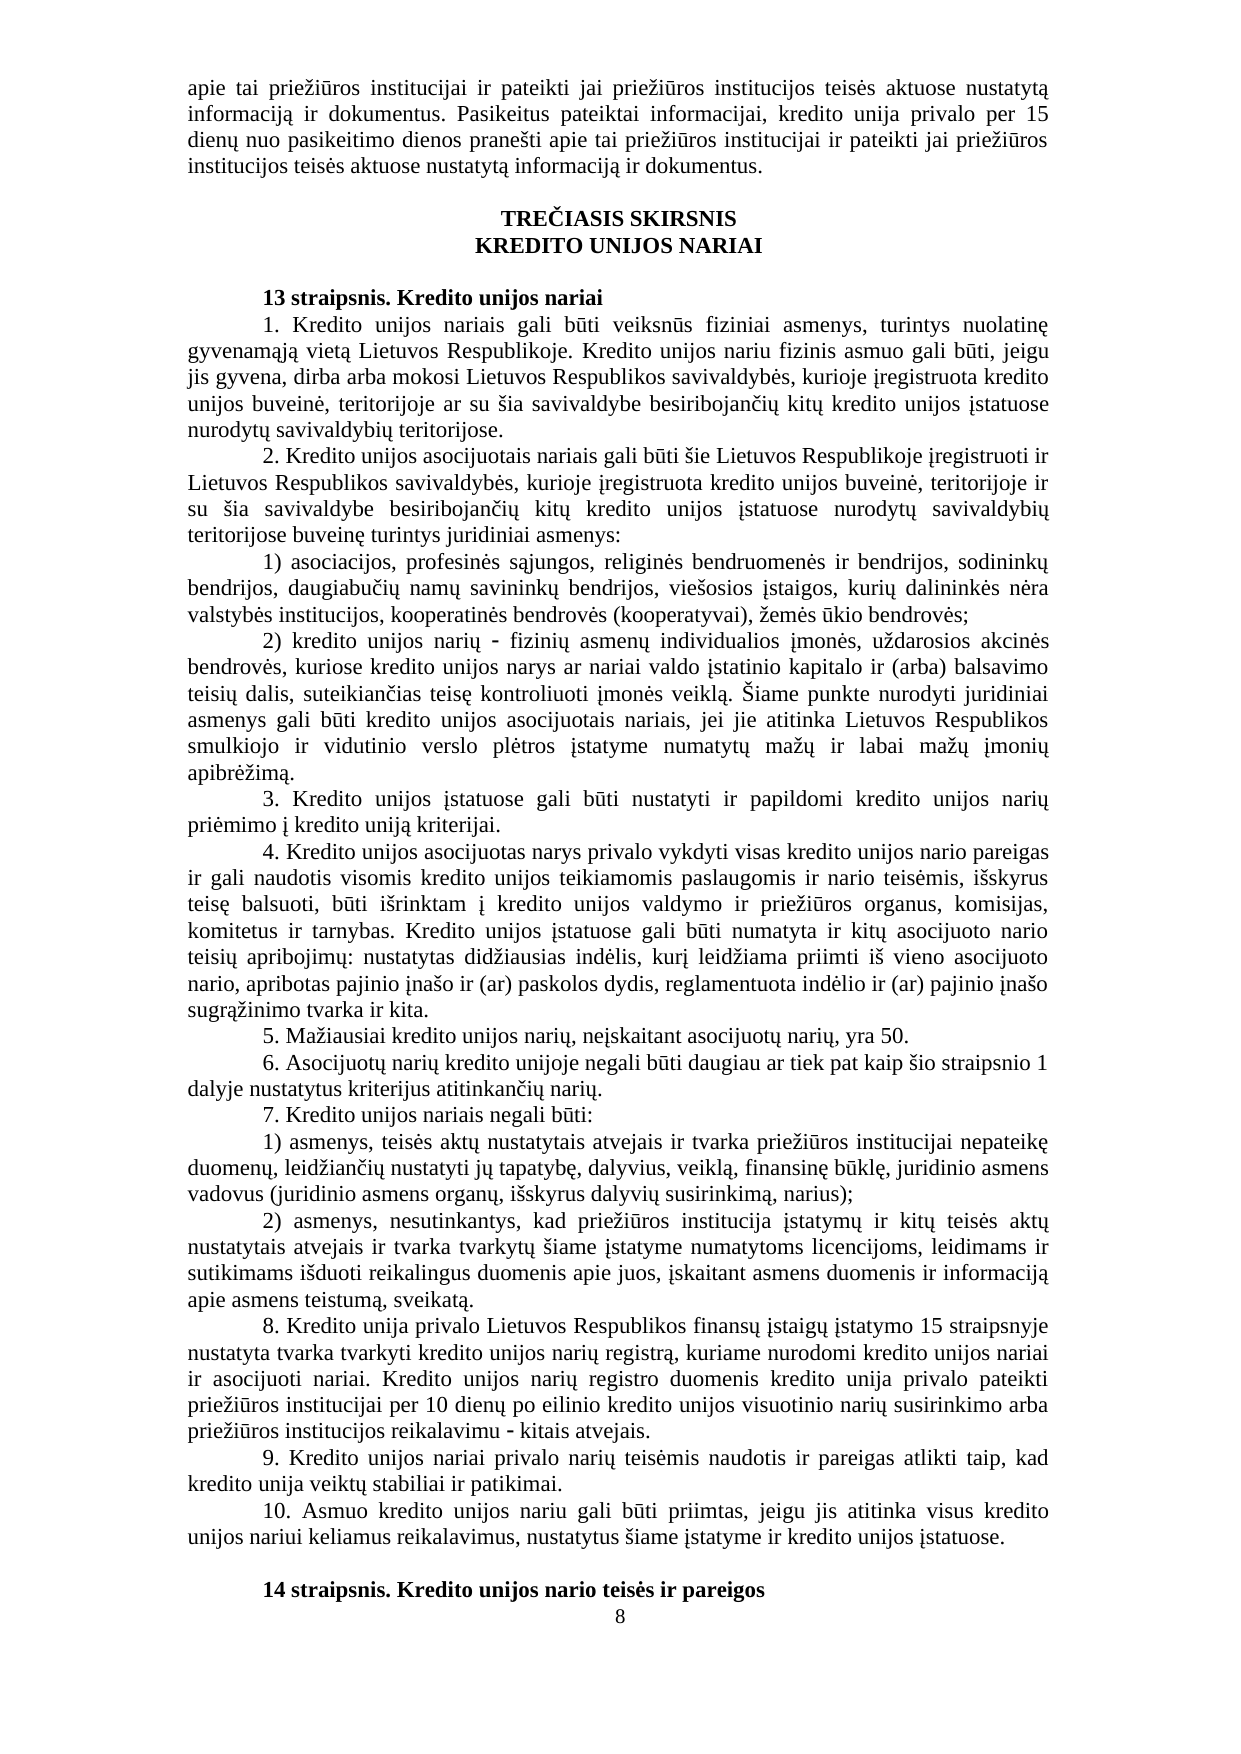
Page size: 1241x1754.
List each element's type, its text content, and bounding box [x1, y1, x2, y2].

text 2) kredito unijos narių  fizinių asmenų individualios įmonės, uždarosios akcinės bendrovės, kuriose kredito unijos narys ar nariai valdo įstatinio kapitalo ir (arba) balsavimo teisių dalis, suteikiančias teisę kontroliuoti įmonės veiklą. Šiame punkte nurodyti juridiniai asmenys gali būti kredito unijos asocijuotais nariais, jei jie atitinka Lietuvos Respublikos smulkiojo ir vidutinio verslo plėtros įstatyme numatytų mažų ir labai mažų įmonių apibrėžimą. [187, 627, 1050, 785]
text 9. Kredito unijos nariai privalo narių teisėmis naudotis ir pareigas atlikti taip, kad kredito unija veiktų stabiliai ir patikimai. [187, 1444, 1050, 1497]
text apie tai priežiūros institucijai ir pateikti jai priežiūros institucijos teisės aktuose nustatytą informaciją ir dokumentus. Pasikeitus pateiktai informacijai, kredito unija privalo per 15 dienų nuo pasikeitimo dienos pranešti apie tai priežiūros institucijai ir pateikti jai priežiūros institucijos teisės aktuose nustatytą informaciją ir dokumentus. [187, 73, 1050, 179]
text 1) asmenys, teisės aktų nustatytais atvejais ir tvarka priežiūros institucijai nepateikę duomenų, leidžiančių nustatyti jų tapatybę, dalyvius, veiklą, finansinę būklę, juridinio asmens vadovus (juridinio asmens organų, išskyrus dalyvių susirinkimą, narius); [187, 1128, 1050, 1207]
text 2) asmenys, nesutinkantys, kad priežiūros institucija įstatymų ir kitų teisės aktų nustatytais atvejais ir tvarka tvarkytų šiame įstatyme numatytoms licencijoms, leidimams ir sutikimams išduoti reikalingus duomenis apie juos, įskaitant asmens duomenis ir informaciją apie asmens teistumą, sveikatą. [187, 1207, 1050, 1312]
text 10. Asmuo kredito unijos nariu gali būti priimtas, jeigu jis atitinka visus kredito unijos nariui keliamus reikalavimus, nustatytus šiame įstatyme ir kredito unijos įstatuose. [187, 1497, 1050, 1549]
text TREČIASIS skirsnis [187, 205, 1050, 232]
text 14 straipsnis. Kredito unijos nario teisės ir pareigos [187, 1576, 1050, 1602]
text KREDITO UNIJOS NARIAI [187, 232, 1050, 258]
text 8. Kredito unija privalo Lietuvos Respublikos finansų įstaigų įstatymo 15 straipsnyje nustatyta tvarka tvarkyti kredito unijos narių registrą, kuriame nurodomi kredito unijos nariai ir asocijuoti nariai. Kredito unijos narių registro duomenis kredito unija privalo pateikti priežiūros institucijai per 10 dienų po eilinio kredito unijos visuotinio narių susirinkimo arba priežiūros institucijos reikalavimu  kitais atvejais. [187, 1312, 1050, 1444]
text 2. Kredito unijos asocijuotais nariais gali būti šie Lietuvos Respublikoje įregistruoti ir Lietuvos Respublikos savivaldybės, kurioje įregistruota kredito unijos buveinė, teritorijoje ir su šia savivaldybe besiribojančių kitų kredito unijos įstatuose nurodytų savivaldybių teritorijose buveinę turintys juridiniai asmenys: [187, 442, 1050, 548]
text 6. Asocijuotų narių kredito unijoje negali būti daugiau ar tiek pat kaip šio straipsnio 1 dalyje nustatytus kriterijus atitinkančių narių. [187, 1049, 1050, 1101]
text 13 straipsnis. Kredito unijos nariai [187, 284, 1050, 311]
text 1. Kredito unijos nariais gali būti veiksnūs fiziniai asmenys, turintys nuolatinę gyvenamąją vietą Lietuvos Respublikoje. Kredito unijos nariu fizinis asmuo gali būti, jeigu jis gyvena, dirba arba mokosi Lietuvos Respublikos savivaldybės, kurioje įregistruota kredito unijos buveinė, teritorijoje ar su šia savivaldybe besiribojančių kitų kredito unijos įstatuose nurodytų savivaldybių teritorijose. [187, 311, 1050, 442]
text 7. Kredito unijos nariais negali būti: [187, 1101, 1050, 1128]
text 4. Kredito unijos asocijuotas narys privalo vykdyti visas kredito unijos nario pareigas ir gali naudotis visomis kredito unijos teikiamomis paslaugomis ir nario teisėmis, išskyrus teisę balsuoti, būti išrinktam į kredito unijos valdymo ir priežiūros organus, komisijas, komitetus ir tarnybas. Kredito unijos įstatuose gali būti numatyta ir kitų asocijuoto nario teisių apribojimų: nustatytas didžiausias indėlis, kurį leidžiama priimti iš vieno asocijuoto nario, apribotas pajinio įnašo ir (ar) paskolos dydis, reglamentuota indėlio ir (ar) pajinio įnašo sugrąžinimo tvarka ir kita. [187, 838, 1050, 1022]
text 5. Mažiausiai kredito unijos narių, neįskaitant asocijuotų narių, yra 50. [187, 1022, 1050, 1049]
text 3. Kredito unijos įstatuose gali būti nustatyti ir papildomi kredito unijos narių priėmimo į kredito uniją kriterijai. [187, 785, 1050, 838]
text 1) asociacijos, profesinės sąjungos, religinės bendruomenės ir bendrijos, sodininkų bendrijos, daugiabučių namų savininkų bendrijos, viešosios įstaigos, kurių dalininkės nėra valstybės institucijos, kooperatinės bendrovės (kooperatyvai), žemės ūkio bendrovės; [187, 548, 1050, 627]
